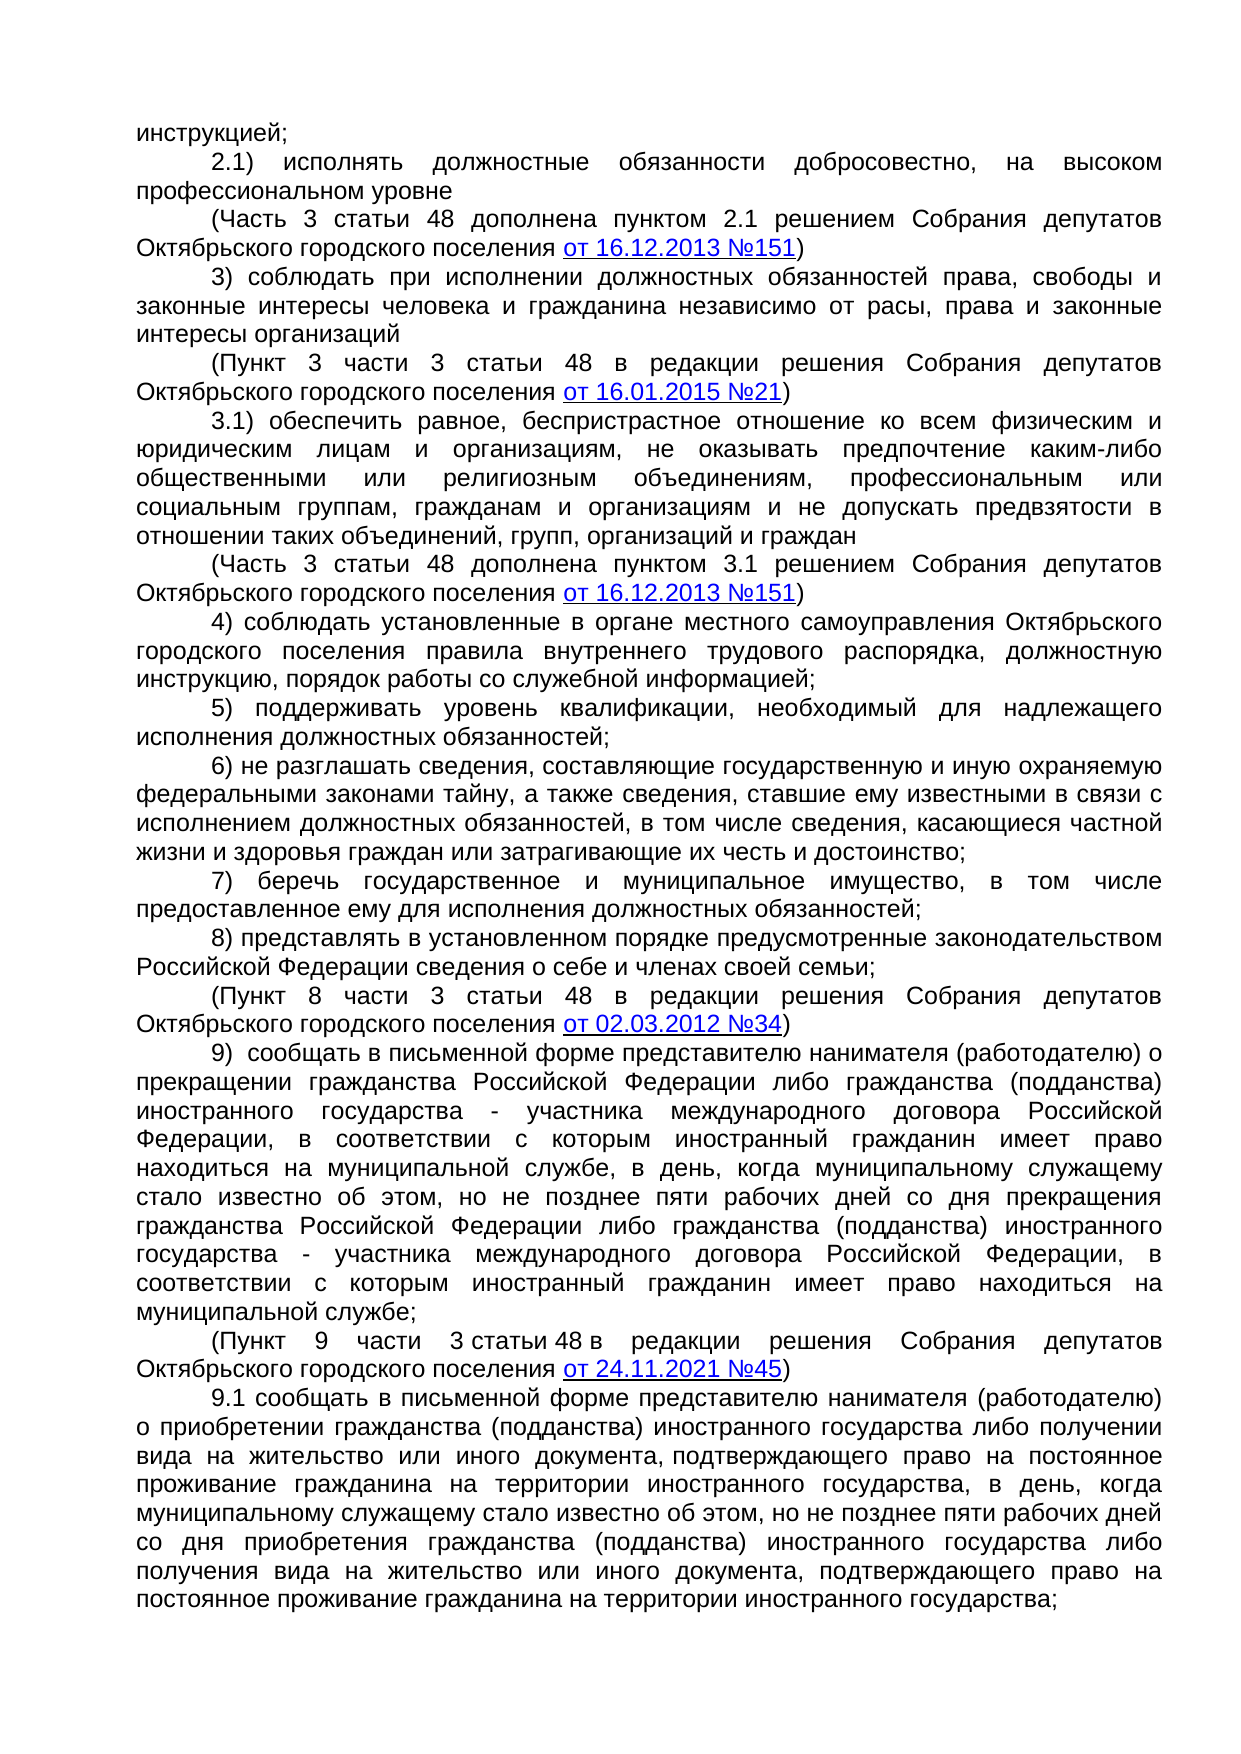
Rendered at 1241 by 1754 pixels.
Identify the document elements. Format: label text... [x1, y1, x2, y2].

text 2.1) исполнять должностные обязанности добросовестно, на высоком профессиональном уровне [136, 147, 1163, 204]
text 9) сообщать в письменной форме представителю нанимателя (работодателю) о прекращении гражданства Российской Федерации либо гражданства (подданства) иностранного государства - участника международного договора Российской Федерации, в соответствии с которым иностранный гражданин имеет право находиться на муниципальной службе, в день, когда муниципальному служащему стало известно об этом, но не позднее пяти рабочих дней со дня прекращения гражданства Российской Федерации либо гражданства (подданства) иностранного государства - участника международного договора Российской Федерации, в соответствии с которым иностранный гражданин имеет право находиться на муниципальной службе; [136, 1038, 1163, 1326]
text 9.1 сообщать в письменной форме представителю нанимателя (работодателю) о приобретении гражданства (подданства) иностранного государства либо получении вида на жительство или иного документа, подтверждающего право на постоянное проживание гражданина на территории иностранного государства, в день, когда муниципальному служащему стало известно об этом, но не позднее пяти рабочих дней со дня приобретения гражданства (подданства) иностранного государства либо получения вида на жительство или иного документа, подтверждающего право на постоянное проживание гражданина на территории иностранного государства; [136, 1383, 1163, 1613]
text 7) беречь государственное и муниципальное имущество, в том числе предоставленное ему для исполнения должностных обязанностей; [136, 866, 1163, 923]
text 3.1) обеспечить равное, беспристрастное отношение ко всем физическим и юридическим лицам и организациям, не оказывать предпочтение каким-либо общественными или религиозным объединениям, профессиональным или социальным группам, гражданам и организациям и не допускать предвзятости в отношении таких объединений, групп, организаций и граждан [136, 406, 1163, 549]
text 4) соблюдать установленные в органе местного самоуправления Октябрьского городского поселения правила внутреннего трудового распорядка, должностную инструкцию, порядок работы со служебной информацией; [136, 607, 1163, 693]
text 5) поддерживать уровень квалификации, необходимый для надлежащего исполнения должностных обязанностей; [136, 693, 1163, 751]
text 8) представлять в установленном порядке предусмотренные законодательством Российской Федерации сведения о себе и членах своей семьи; [136, 923, 1163, 981]
text 6) не разглашать сведения, составляющие государственную и иную охраняемую федеральными законами тайну, а также сведения, ставшие ему известными в связи с исполнением должностных обязанностей, в том числе сведения, касающиеся частной жизни и здоровья граждан или затрагивающие их честь и достоинство; [136, 751, 1163, 866]
text (Часть 3 статьи 48 дополнена пунктом 2.1 решением Собрания депутатов Октябрьского городского поселения от 16.12.2013 №151) [136, 204, 1163, 262]
text (Пункт 8 части 3 статьи 48 в редакции решения Собрания депутатов Октябрьского городского поселения от 02.03.2012 №34) [136, 981, 1163, 1038]
text (Часть 3 статьи 48 дополнена пунктом 3.1 решением Собрания депутатов Октябрьского городского поселения от 16.12.2013 №151) [136, 549, 1163, 607]
text 3) соблюдать при исполнении должностных обязанностей права, свободы и законные интересы человека и гражданина независимо от расы, права и законные интересы организаций [136, 262, 1163, 348]
text инструкцией; [136, 118, 1163, 147]
text (Пункт 3 части 3 статьи 48 в редакции решения Собрания депутатов Октябрьского городского поселения от 16.01.2015 №21) [136, 348, 1163, 406]
text (Пункт 9 части 3 статьи 48 в редакции решения Собрания депутатов Октябрьского городского поселения от 24.11.2021 №45) [136, 1326, 1163, 1383]
